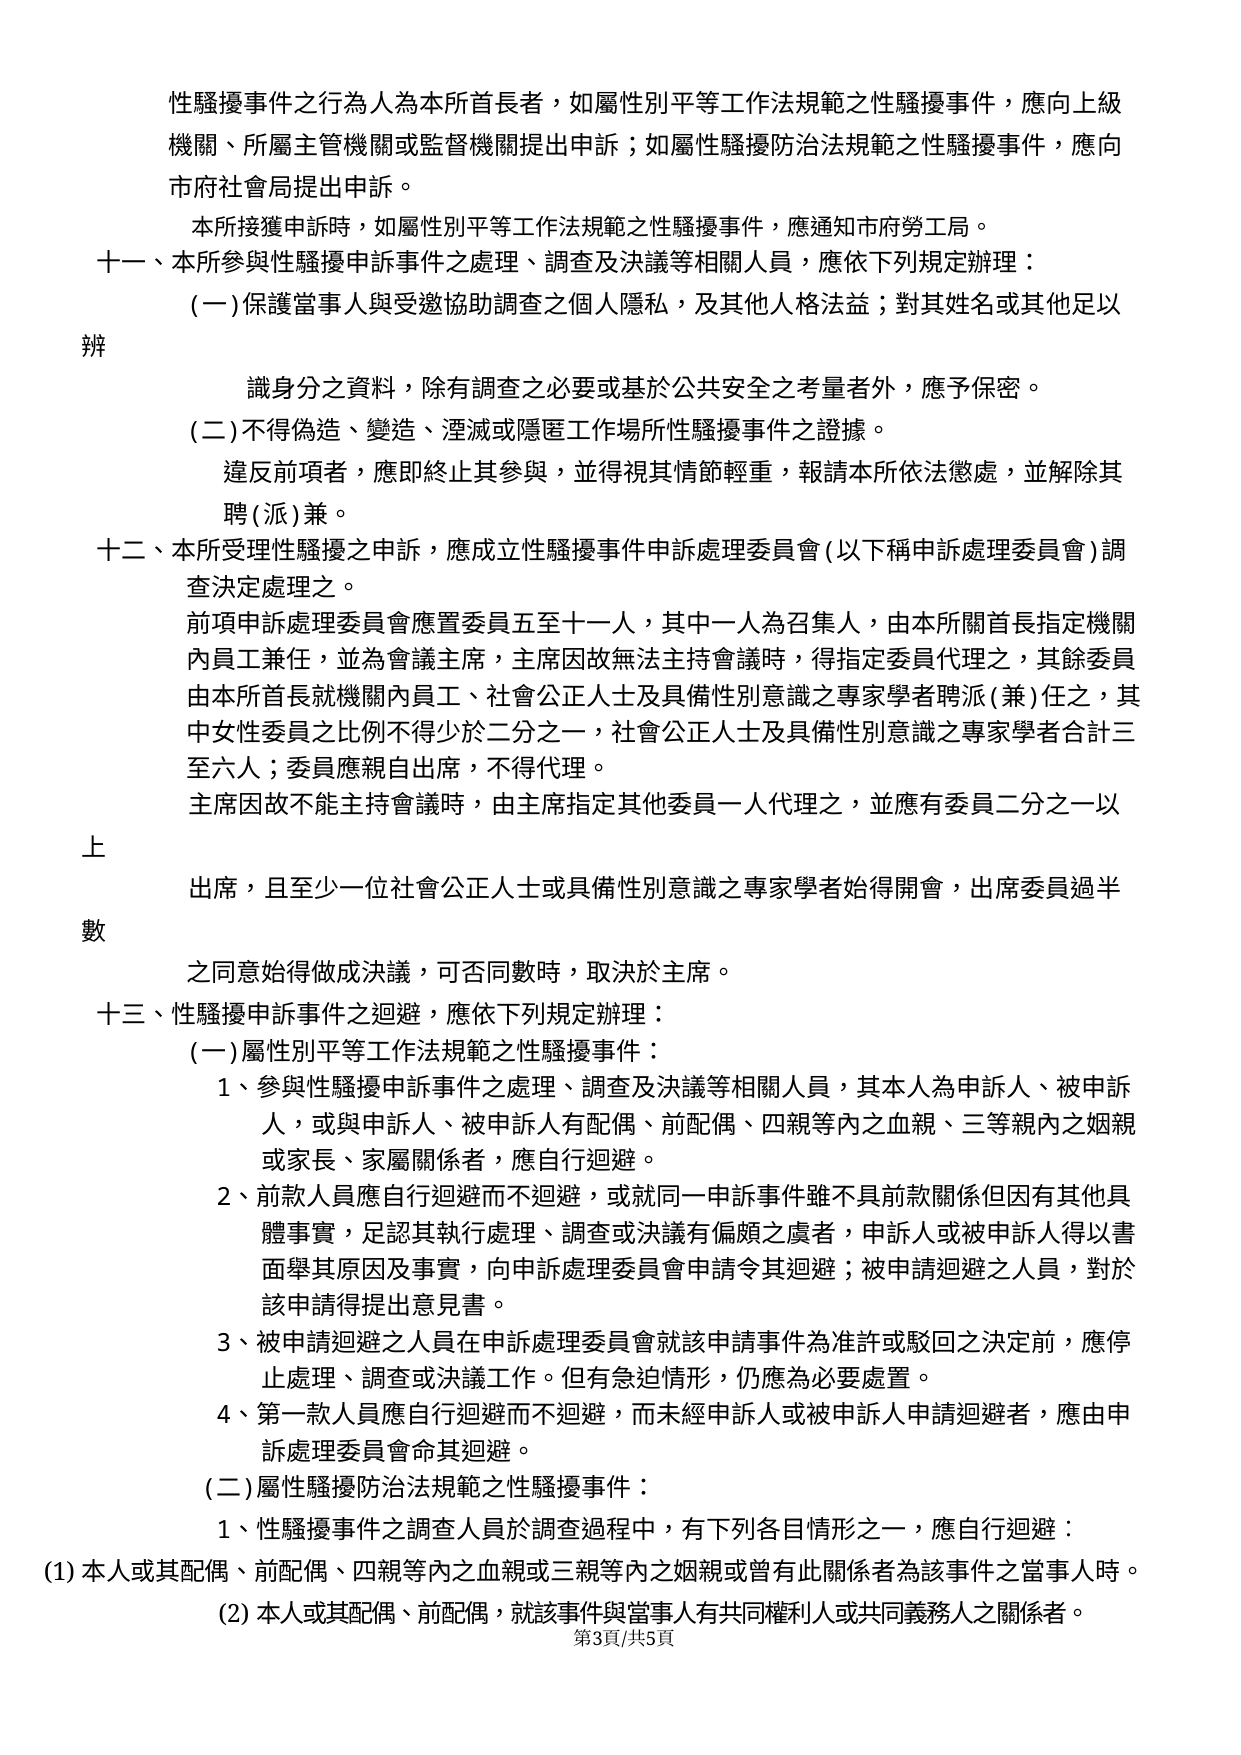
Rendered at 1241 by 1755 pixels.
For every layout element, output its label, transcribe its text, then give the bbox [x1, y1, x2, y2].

text 主席因故不能主持會議時，由主席指定其他委員一人代理之，並應有委員二分之一以上 [81, 785, 1123, 863]
text 十三、性騷擾申訴事件之迴避，應依下列規定辦理： [81, 995, 1172, 1031]
text 中女性委員之比例不得少於二分之一，社會公正人士及具備性別意識之專家學者合計三 [81, 712, 1172, 749]
text 人，或與申訴人、被申訴人有配偶、前配偶、四親等內之血親、三等親內之姻親 [81, 1104, 1172, 1140]
text 查決定處理之。 [81, 567, 1172, 603]
text (二)屬性騷擾防治法規範之性騷擾事件： [81, 1467, 1172, 1504]
text (二)不得偽造、變造、湮滅或隱匿工作場所性騷擾事件之證據。 [81, 411, 1172, 447]
text (一)保護當事人與受邀協助調查之個人隱私，及其他人格法益；對其姓名或其他足以辨 [81, 285, 1122, 363]
text 3、被申請迴避之人員在申訴處理委員會就該申請事件為准許或駁回之決定前，應停 [81, 1322, 1172, 1358]
text 之同意始得做成決議，可否同數時，取決於主席。 [81, 953, 1123, 989]
text 1、參與性騷擾申訴事件之處理、調查及決議等相關人員，其本人為申訴人、被申訴 [81, 1068, 1172, 1104]
text 十二、本所受理性騷擾之申訴，應成立性騷擾事件申訴處理委員會(以下稱申訴處理委員會)調 [81, 531, 1172, 567]
text 前項申訴處理委員會應置委員五至十一人，其中一人為召集人，由本所關首長指定機關 [81, 603, 1172, 639]
list 本人或其配偶、前配偶、四親等內之血親或三親等內之姻親或曾有此關係者為該事件之當事人時。 [44, 1551, 1123, 1587]
text 或家長、家屬關係者，應自行迴避。 [81, 1140, 1172, 1177]
text 體事實，足認其執行處理、調查或決議有偏頗之虞者，申訴人或被申訴人得以書 [81, 1213, 1172, 1249]
text 該申請得提出意見書。 [81, 1286, 1172, 1322]
text 訴處理委員會命其迴避。 [81, 1431, 1172, 1467]
text 內員工兼任，並為會議主席，主席因故無法主持會議時，得指定委員代理之，其餘委員 [81, 640, 1172, 676]
text 2、前款人員應自行迴避而不迴避，或就同一申訴事件雖不具前款關係但因有其他具 [81, 1177, 1172, 1213]
text 性騷擾事件之行為人為本所首長者，如屬性別平等工作法規範之性騷擾事件，應向上級機關、所屬主管機關或監督機關提出申訴；如屬性騷擾防治法規範之性騷擾事件，應向市府社會局提出申訴。 [168, 83, 1122, 203]
text 出席，且至少一位社會公正人士或具備性別意識之專家學者始得開會，出席委員過半數 [81, 869, 1123, 947]
list 本人或其配偶、前配偶，就該事件與當事人有共同權利人或共同義務人之關係者。 [218, 1593, 1129, 1629]
text 識身分之資料，除有調查之必要或基於公共安全之考量者外，應予保密。 [81, 369, 1122, 405]
text 面舉其原因及事實，向申訴處理委員會申請令其迴避；被申請迴避之人員，對於 [81, 1249, 1172, 1286]
text 至六人；委員應親自出席，不得代理。 [81, 749, 1172, 785]
text (一)屬性別平等工作法規範之性騷擾事件： [81, 1031, 1172, 1068]
text 1、性騷擾事件之調查人員於調查過程中，有下列各目情形之一，應自行迴避︰ [81, 1509, 1172, 1546]
text 本所接獲申訴時，如屬性別平等工作法規範之性騷擾事件，應通知市府勞工局。 [81, 209, 1172, 243]
text 由本所首長就機關內員工、社會公正人士及具備性別意識之專家學者聘派(兼)任之，其 [81, 676, 1172, 712]
text 十一、本所參與性騷擾申訴事件之處理、調查及決議等相關人員，應依下列規定辦理： [81, 243, 1069, 279]
text 違反前項者，應即終止其參與，並得視其情節輕重，報請本所依法懲處，並解除其 [193, 452, 1172, 489]
text 聘(派)兼。 [193, 494, 1172, 531]
text 止處理、調查或決議工作。但有急迫情形，仍應為必要處置。 [81, 1358, 1172, 1395]
text 4、第一款人員應自行迴避而不迴避，而未經申訴人或被申訴人申請迴避者，應由申 [81, 1395, 1172, 1431]
